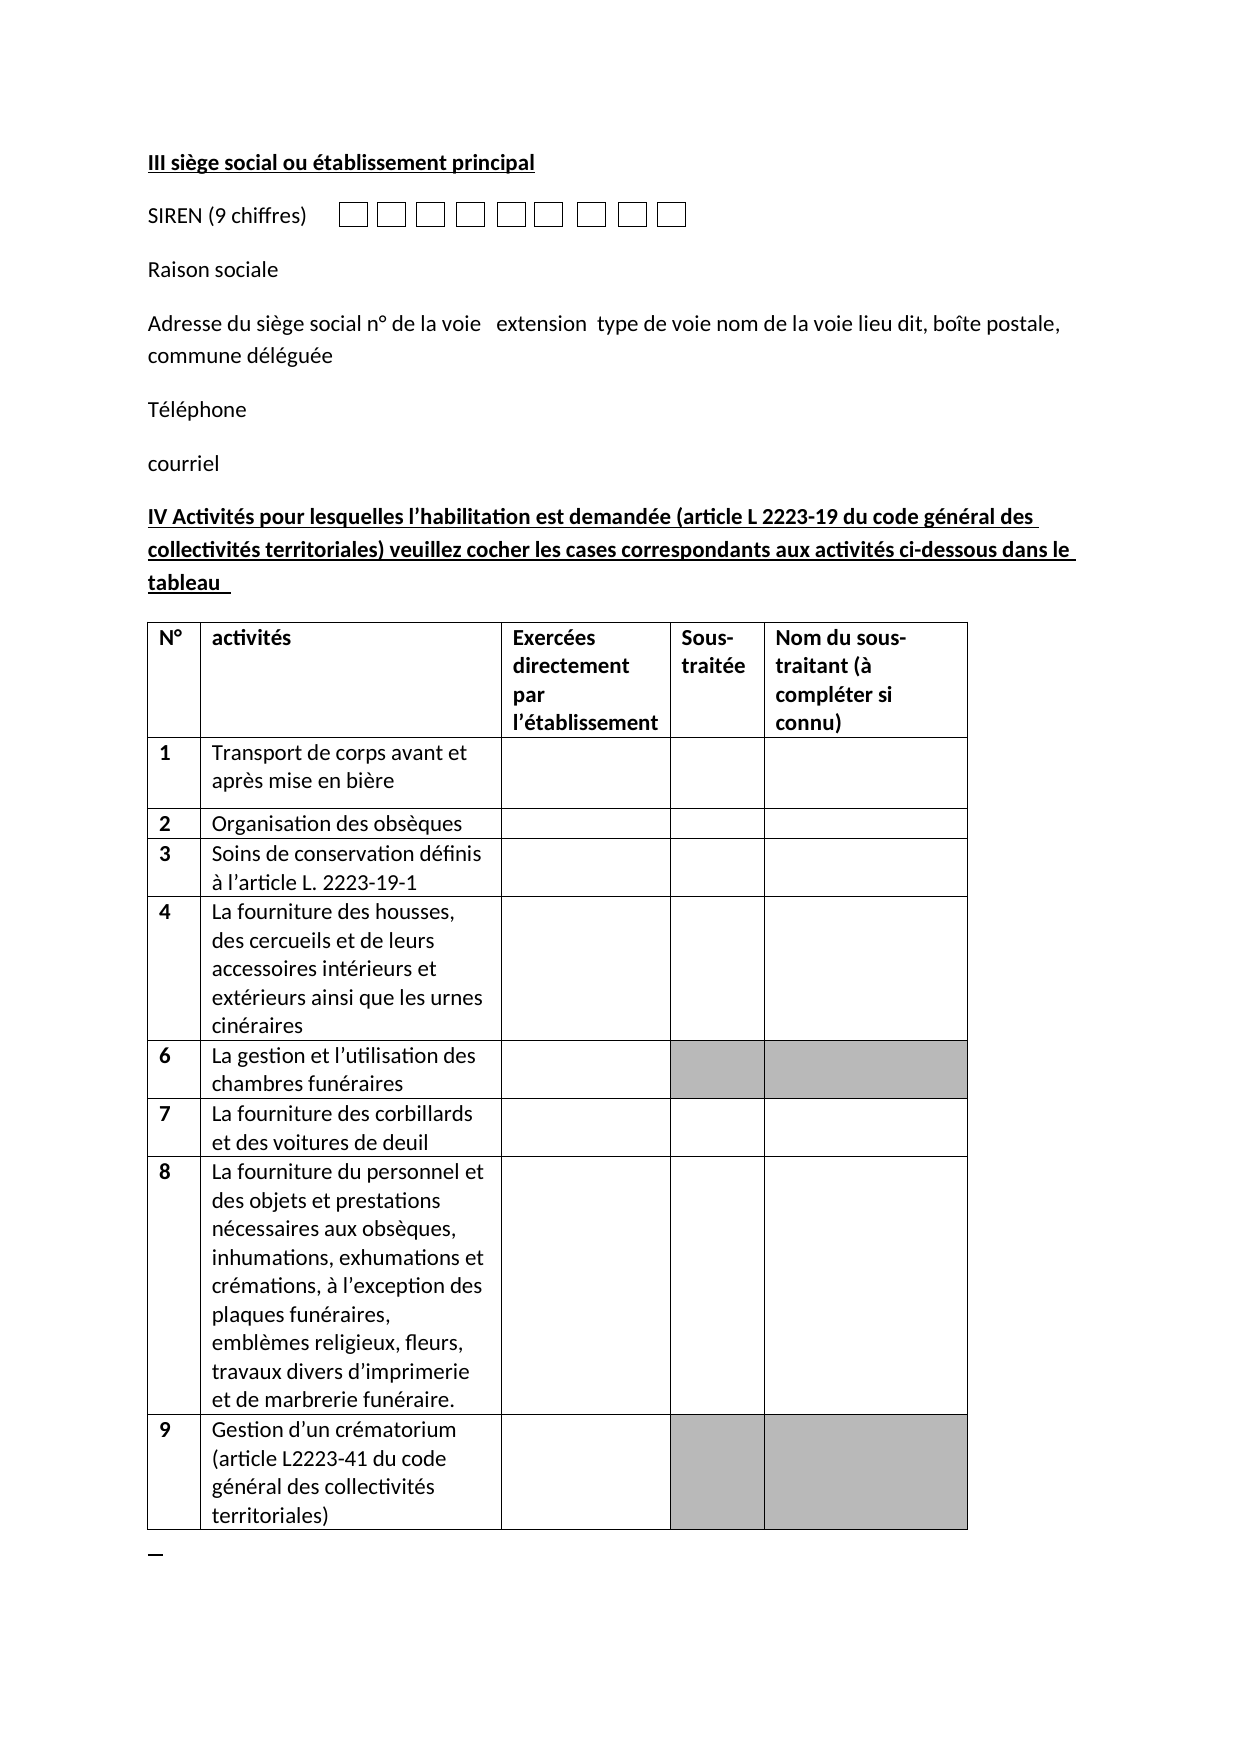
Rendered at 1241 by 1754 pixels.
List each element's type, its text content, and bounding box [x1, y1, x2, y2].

table_cell Transport de corps avant et après mise en bière [201, 738, 501, 808]
table_cell [671, 1157, 764, 1414]
table_cell [765, 897, 967, 1040]
table_cell La fourniture des housses, des cercueils et de leurs accessoires intérieurs et extérieurs ainsi que les urnes cinéraires [201, 897, 501, 1040]
table_cell 9 [148, 1415, 200, 1529]
table_cell 2 [148, 809, 200, 838]
table_cell [671, 1415, 764, 1529]
table_cell La fourniture des corbillards et des voitures de deuil [201, 1099, 501, 1156]
table_cell 4 [148, 897, 200, 1040]
text courriel [148, 449, 1093, 477]
text SIREN (9 chiffres) [148, 201, 1093, 230]
table_cell La gestion et l’utilisation des chambres funéraires [201, 1041, 501, 1098]
table_cell [765, 738, 967, 808]
table_header Sous-traitée [671, 623, 764, 737]
table_cell La fourniture du personnel et des objets et prestations nécessaires aux obsèques, inhumations, exhumations et crémations, à l’exception des plaques funéraires, emblèmes religieux, fleurs, travaux divers d’imprimerie et de marbrerie funéraire. [201, 1157, 501, 1414]
text Adresse du siège social n° de la voie extension type de voie nom de la voie lieu dit, boîte postale, commune déléguée [148, 308, 1093, 370]
table_cell [502, 1099, 670, 1156]
text III siège social ou établissement principal [148, 148, 1093, 176]
table_cell [502, 1041, 670, 1098]
table_cell [671, 839, 764, 896]
table_cell Gestion d’un crématorium (article L2223-41 du code général des collectivités territoriales) [201, 1415, 501, 1529]
text Téléphone [148, 395, 1093, 423]
table_cell [765, 839, 967, 896]
table_cell 3 [148, 839, 200, 896]
table_cell [765, 1099, 967, 1156]
table_cell [502, 738, 670, 808]
table_cell 7 [148, 1099, 200, 1156]
table_cell [502, 897, 670, 1040]
table_cell Soins de conservation définis à l’article L. 2223-19-1 [201, 839, 501, 896]
table_cell [502, 809, 670, 838]
table_cell Organisation des obsèques [201, 809, 501, 838]
table_header Exercées directement par l’établissement [502, 623, 670, 737]
table_cell [765, 809, 967, 838]
table_cell [671, 809, 764, 838]
table_cell [765, 1415, 967, 1529]
table_cell [502, 1157, 670, 1414]
text Raison sociale [148, 255, 1093, 283]
table_cell [671, 897, 764, 1040]
table_header activités [201, 623, 501, 737]
table_header N° [148, 623, 200, 737]
table_cell 6 [148, 1041, 200, 1098]
table_cell 8 [148, 1157, 200, 1414]
table_cell [765, 1041, 967, 1098]
table_cell 1 [148, 738, 200, 808]
table_cell [671, 738, 764, 808]
table_cell [765, 1157, 967, 1414]
table_cell [502, 839, 670, 896]
text IV Activités pour lesquelles l’habilitation est demandée (article L 2223-19 du code général des collectivités territoriales) veuillez cocher les cases correspondants aux activités ci-dessous dans le tableau [148, 502, 1093, 596]
table_cell [502, 1415, 670, 1529]
table_cell [671, 1041, 764, 1098]
table_cell [671, 1099, 764, 1156]
table_header Nom du sous-traitant (à compléter si connu) [765, 623, 967, 737]
